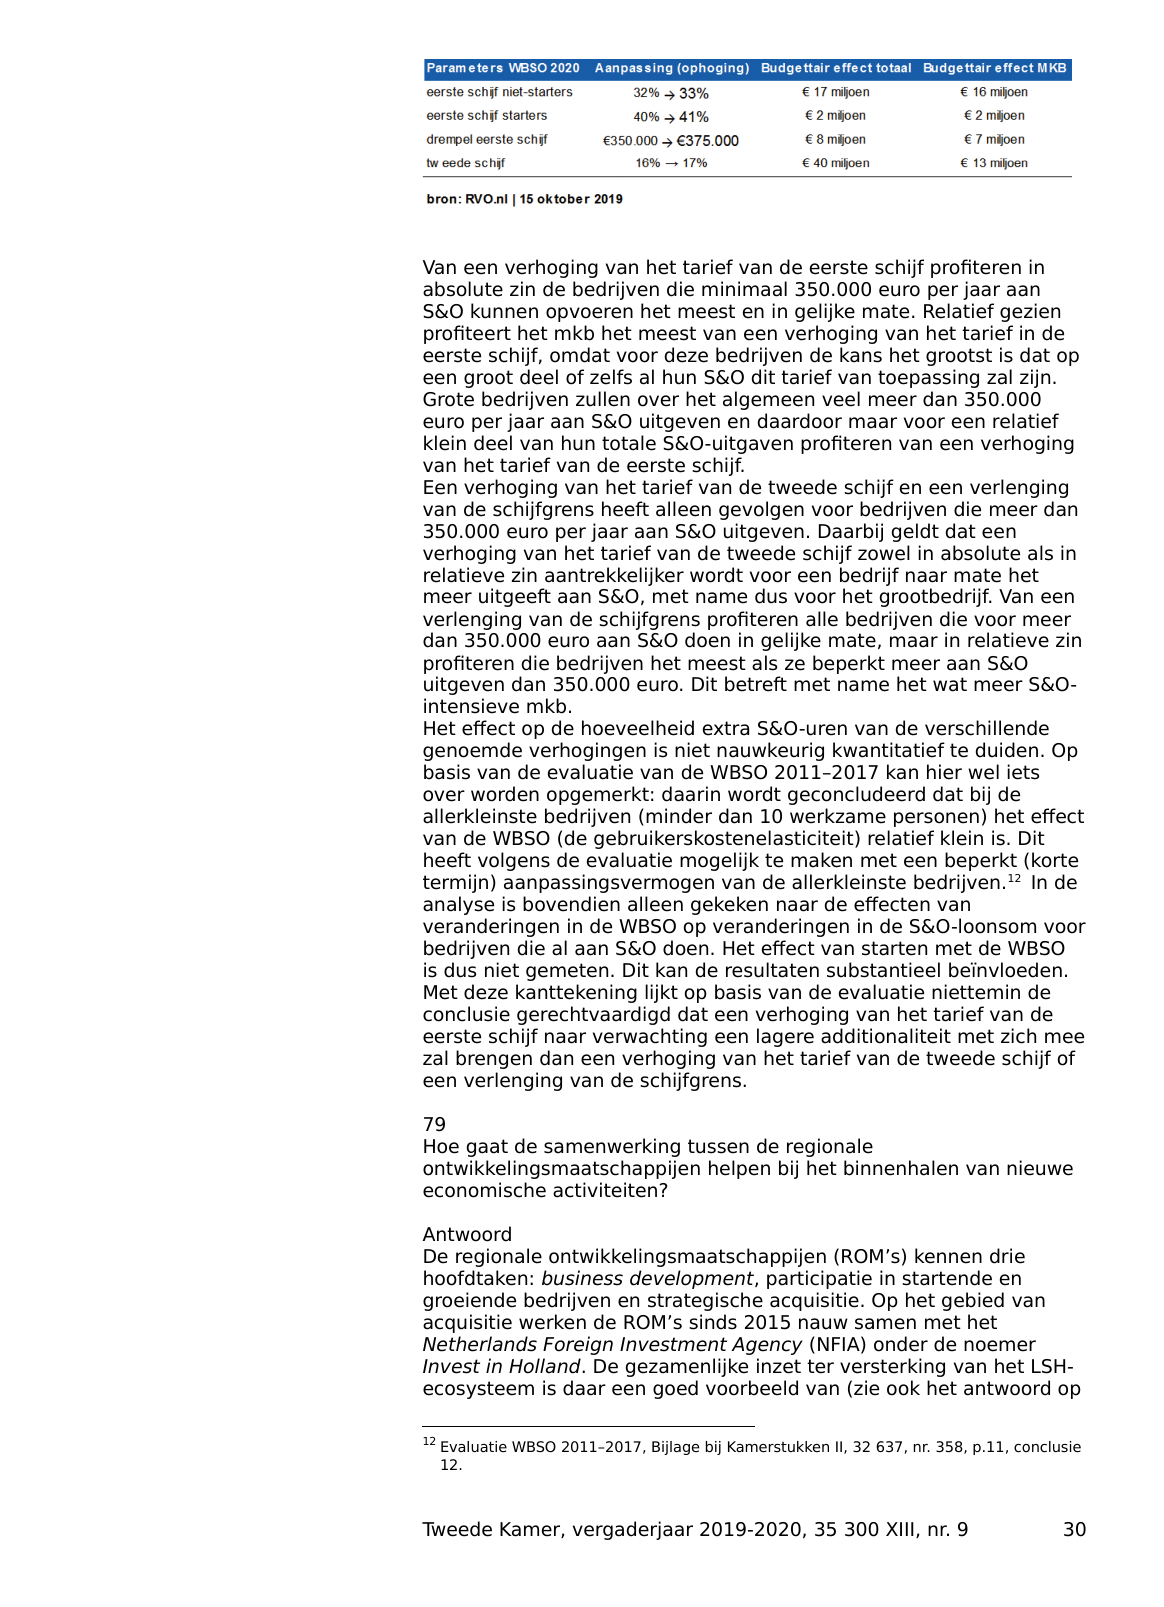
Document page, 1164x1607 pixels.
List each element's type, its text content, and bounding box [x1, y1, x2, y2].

text Evaluatie WBSO 2011–2017, Bijlage bij Kamerstukken II, 32 637, nr. 358, p.11, conclusie 12. [422, 1435, 1087, 1474]
text Het effect op de hoeveelheid extra S&O-uren van de verschillende genoemde verhogingen is niet nauwkeurig kwantitatief te duiden. Op basis van de evaluatie van de WBSO 2011–2017 kan hier wel iets over worden opgemerkt: daarin wordt geconcludeerd dat bij de allerkleinste bedrijven (minder dan 10 werkzame personen) het effect van de WBSO (de gebruikerskostenelasticiteit) relatief klein is. Dit heeft volgens de evaluatie mogelijk te maken met een beperkt (korte termijn) aanpassingsvermogen van de allerkleinste bedrijven. In de analyse is bovendien alleen gekeken naar de effecten van veranderingen in de WBSO op veranderingen in de S&O-loonsom voor bedrijven die al aan S&O doen. Het effect van starten met de WBSO is dus niet gemeten. Dit kan de resultaten substantieel beïnvloeden. Met deze kanttekening lijkt op basis van de evaluatie niettemin de conclusie gerechtvaardigd dat een verhoging van het tarief van de eerste schijf naar verwachting een lagere additionaliteit met zich mee zal brengen dan een verhoging van het tarief van de tweede schijf of een verlenging van de schijfgrens. [422, 718, 1087, 1092]
text Hoe gaat de samenwerking tussen de regionale ontwikkelingsmaatschappijen helpen bij het binnenhalen van nieuwe economische activiteiten? [422, 1136, 1087, 1202]
text 79 [422, 1114, 1087, 1136]
text De regionale ontwikkelingsmaatschappijen (ROM’s) kennen drie hoofdtaken: business development, participatie in startende en groeiende bedrijven en strategische acquisitie. Op het gebied van acquisitie werken de ROM’s sinds 2015 nauw samen met het Netherlands Foreign Investment Agency (NFIA) onder de noemer Invest in Holland. De gezamenlijke inzet ter versterking van het LSH-ecosysteem is daar een goed voorbeeld van (zie ook het antwoord op [422, 1246, 1087, 1400]
text Antwoord [422, 1224, 1087, 1246]
text Een verhoging van het tarief van de tweede schijf en een verlenging van de schijfgrens heeft alleen gevolgen voor bedrijven die meer dan 350.000 euro per jaar aan S&O uitgeven. Daarbij geldt dat een verhoging van het tarief van de tweede schijf zowel in absolute als in relatieve zin aantrekkelijker wordt voor een bedrijf naar mate het meer uitgeeft aan S&O, met name dus voor het grootbedrijf. Van een verlenging van de schijfgrens profiteren alle bedrijven die voor meer dan 350.000 euro aan S&O doen in gelijke mate, maar in relatieve zin profiteren die bedrijven het meest als ze beperkt meer aan S&O uitgeven dan 350.000 euro. Dit betreft met name het wat meer S&O-intensieve mkb. [422, 477, 1087, 718]
text Van een verhoging van het tarief van de eerste schijf profiteren in absolute zin de bedrijven die minimaal 350.000 euro per jaar aan S&O kunnen opvoeren het meest en in gelijke mate. Relatief gezien profiteert het mkb het meest van een verhoging van het tarief in de eerste schijf, omdat voor deze bedrijven de kans het grootst is dat op een groot deel of zelfs al hun S&O dit tarief van toepassing zal zijn. Grote bedrijven zullen over het algemeen veel meer dan 350.000 euro per jaar aan S&O uitgeven en daardoor maar voor een relatief klein deel van hun totale S&O-uitgaven profiteren van een verhoging van het tarief van de eerste schijf. [422, 257, 1087, 477]
picture [422, 59, 1072, 213]
